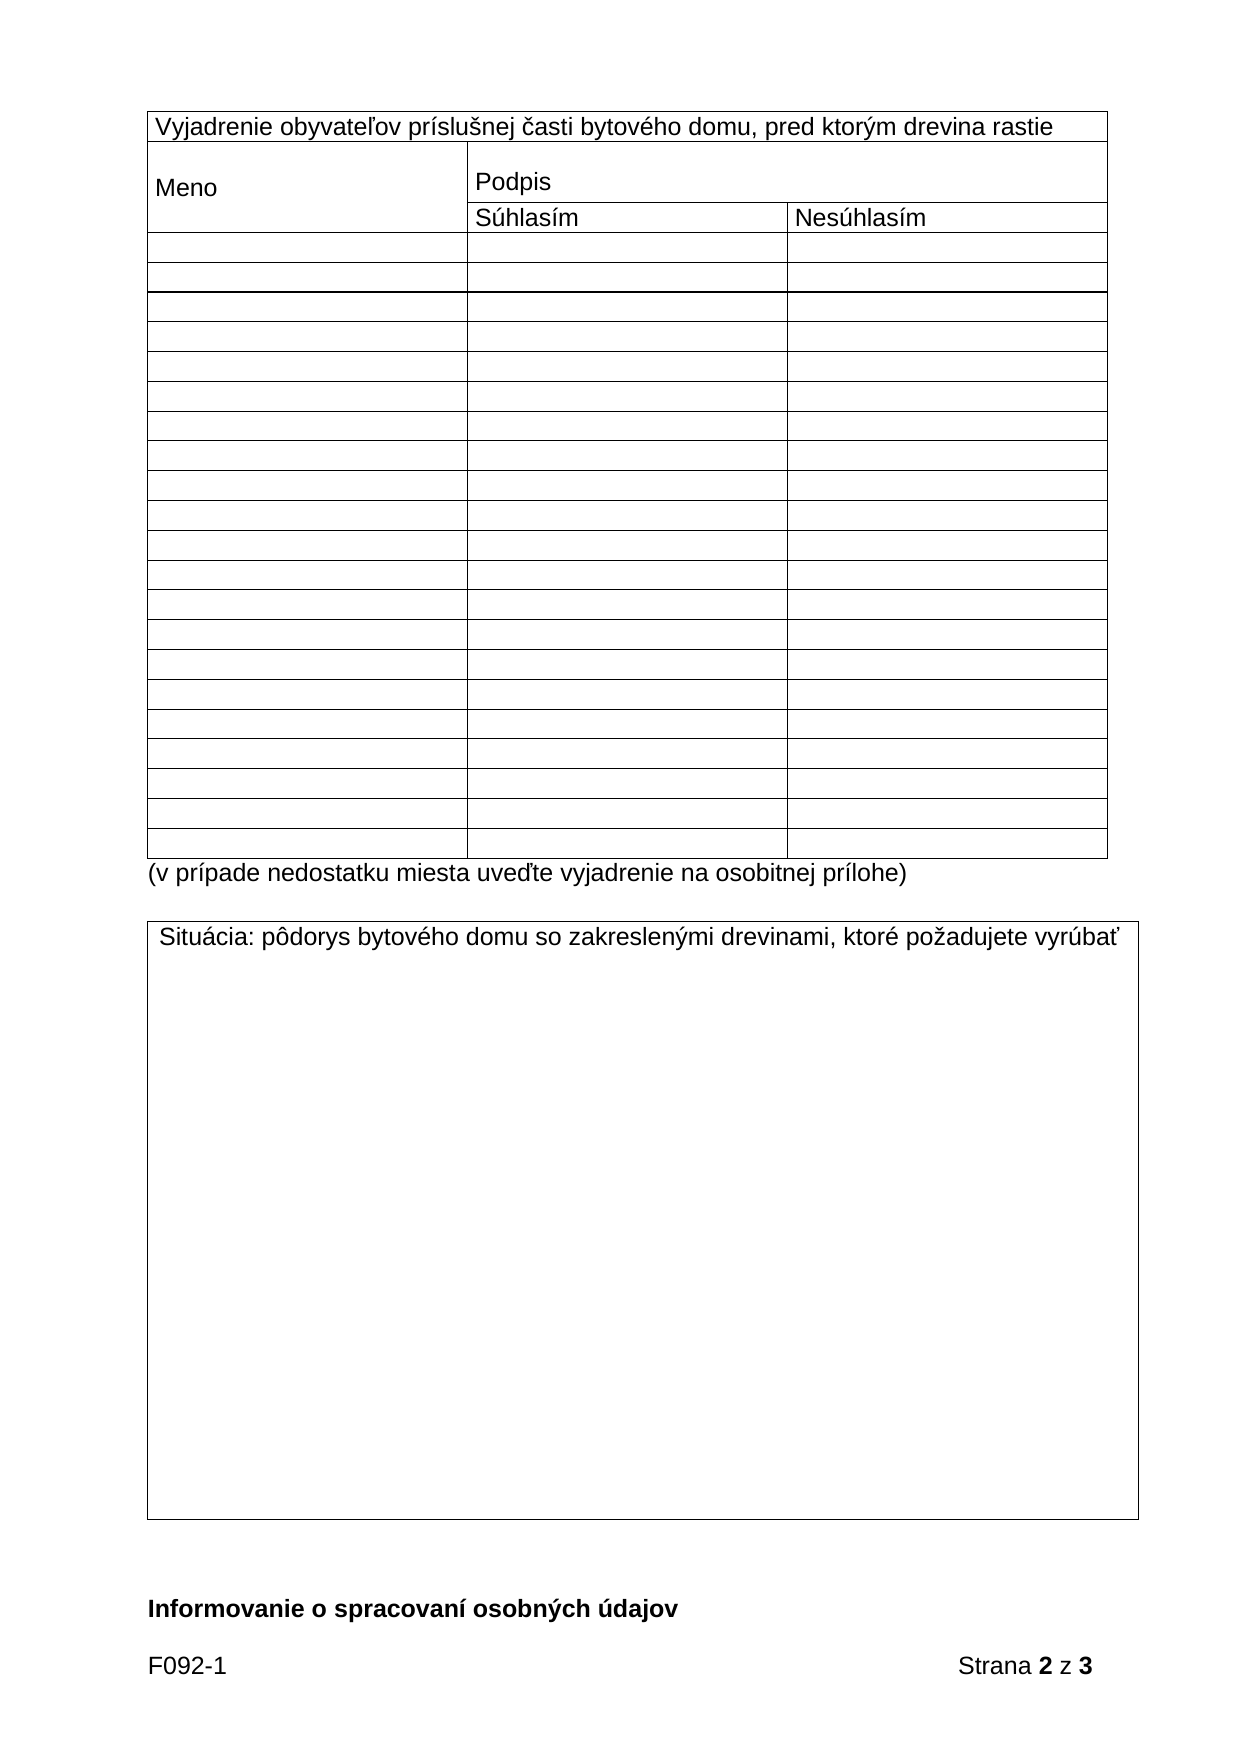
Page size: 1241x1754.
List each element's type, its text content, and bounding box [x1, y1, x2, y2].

table_cell [788, 412, 1107, 440]
table_cell [148, 590, 467, 619]
table_header Situácia: pôdorys bytového domu so zakreslenými drevinami, ktoré požadujete vyrúbať [148, 922, 1138, 1518]
table_cell [468, 501, 787, 530]
table_cell [788, 531, 1107, 559]
table_cell [468, 680, 787, 708]
table_cell [468, 799, 787, 828]
table_cell [148, 829, 467, 857]
table_cell [148, 531, 467, 559]
table_cell [468, 769, 787, 798]
table_cell [468, 590, 787, 619]
table_cell [148, 561, 467, 589]
table_cell [148, 382, 467, 411]
table_cell [148, 412, 467, 440]
table_cell [788, 233, 1107, 262]
table_cell [788, 322, 1107, 351]
table_header Vyjadrenie obyvateľov príslušnej časti bytového domu, pred ktorým drevina rastie [148, 112, 1107, 141]
table_cell [788, 293, 1107, 321]
table_cell [788, 710, 1107, 738]
table_cell [788, 590, 1107, 619]
table_cell [468, 650, 787, 679]
table_cell [788, 799, 1107, 828]
table_cell [468, 620, 787, 649]
table_cell [788, 620, 1107, 649]
table_cell [148, 233, 467, 262]
table_cell [148, 739, 467, 768]
table_cell [148, 501, 467, 530]
table_cell [788, 561, 1107, 589]
table_cell [148, 293, 467, 321]
table_cell [148, 799, 467, 828]
text (v prípade nedostatku miesta uveďte vyjadrenie na osobitnej prílohe) [148, 858, 1140, 887]
table_cell [788, 650, 1107, 679]
table_cell [468, 739, 787, 768]
table_cell [148, 769, 467, 798]
table_cell [468, 412, 787, 440]
table_cell [148, 650, 467, 679]
table_cell [788, 263, 1107, 291]
table_cell [148, 441, 467, 470]
table_cell [468, 263, 787, 291]
table_cell [788, 352, 1107, 381]
table_cell [148, 710, 467, 738]
table_cell [788, 382, 1107, 411]
table_cell [468, 829, 787, 857]
table_cell [468, 322, 787, 351]
table_cell [468, 531, 787, 559]
table_cell Meno [148, 142, 467, 232]
table_cell [788, 769, 1107, 798]
table_cell [148, 263, 467, 291]
table_cell [788, 471, 1107, 500]
table_cell [468, 710, 787, 738]
table_cell [468, 471, 787, 500]
table_cell [468, 561, 787, 589]
table_cell Podpis [468, 142, 1107, 202]
table_cell [788, 829, 1107, 857]
table_cell [468, 441, 787, 470]
table_cell Nesúhlasím [788, 203, 1107, 232]
table_cell [788, 441, 1107, 470]
table_cell [468, 352, 787, 381]
table_cell [148, 322, 467, 351]
text Informovanie o spracovaní osobných údajov [148, 1594, 1140, 1623]
table_cell [468, 382, 787, 411]
table_cell [468, 293, 787, 321]
table_cell Súhlasím [468, 203, 787, 232]
table_cell [148, 620, 467, 649]
table_cell [148, 352, 467, 381]
table_cell [148, 680, 467, 708]
table_cell [148, 471, 467, 500]
table_cell [788, 501, 1107, 530]
table_cell [468, 233, 787, 262]
table_cell [788, 680, 1107, 708]
table_cell [788, 739, 1107, 768]
